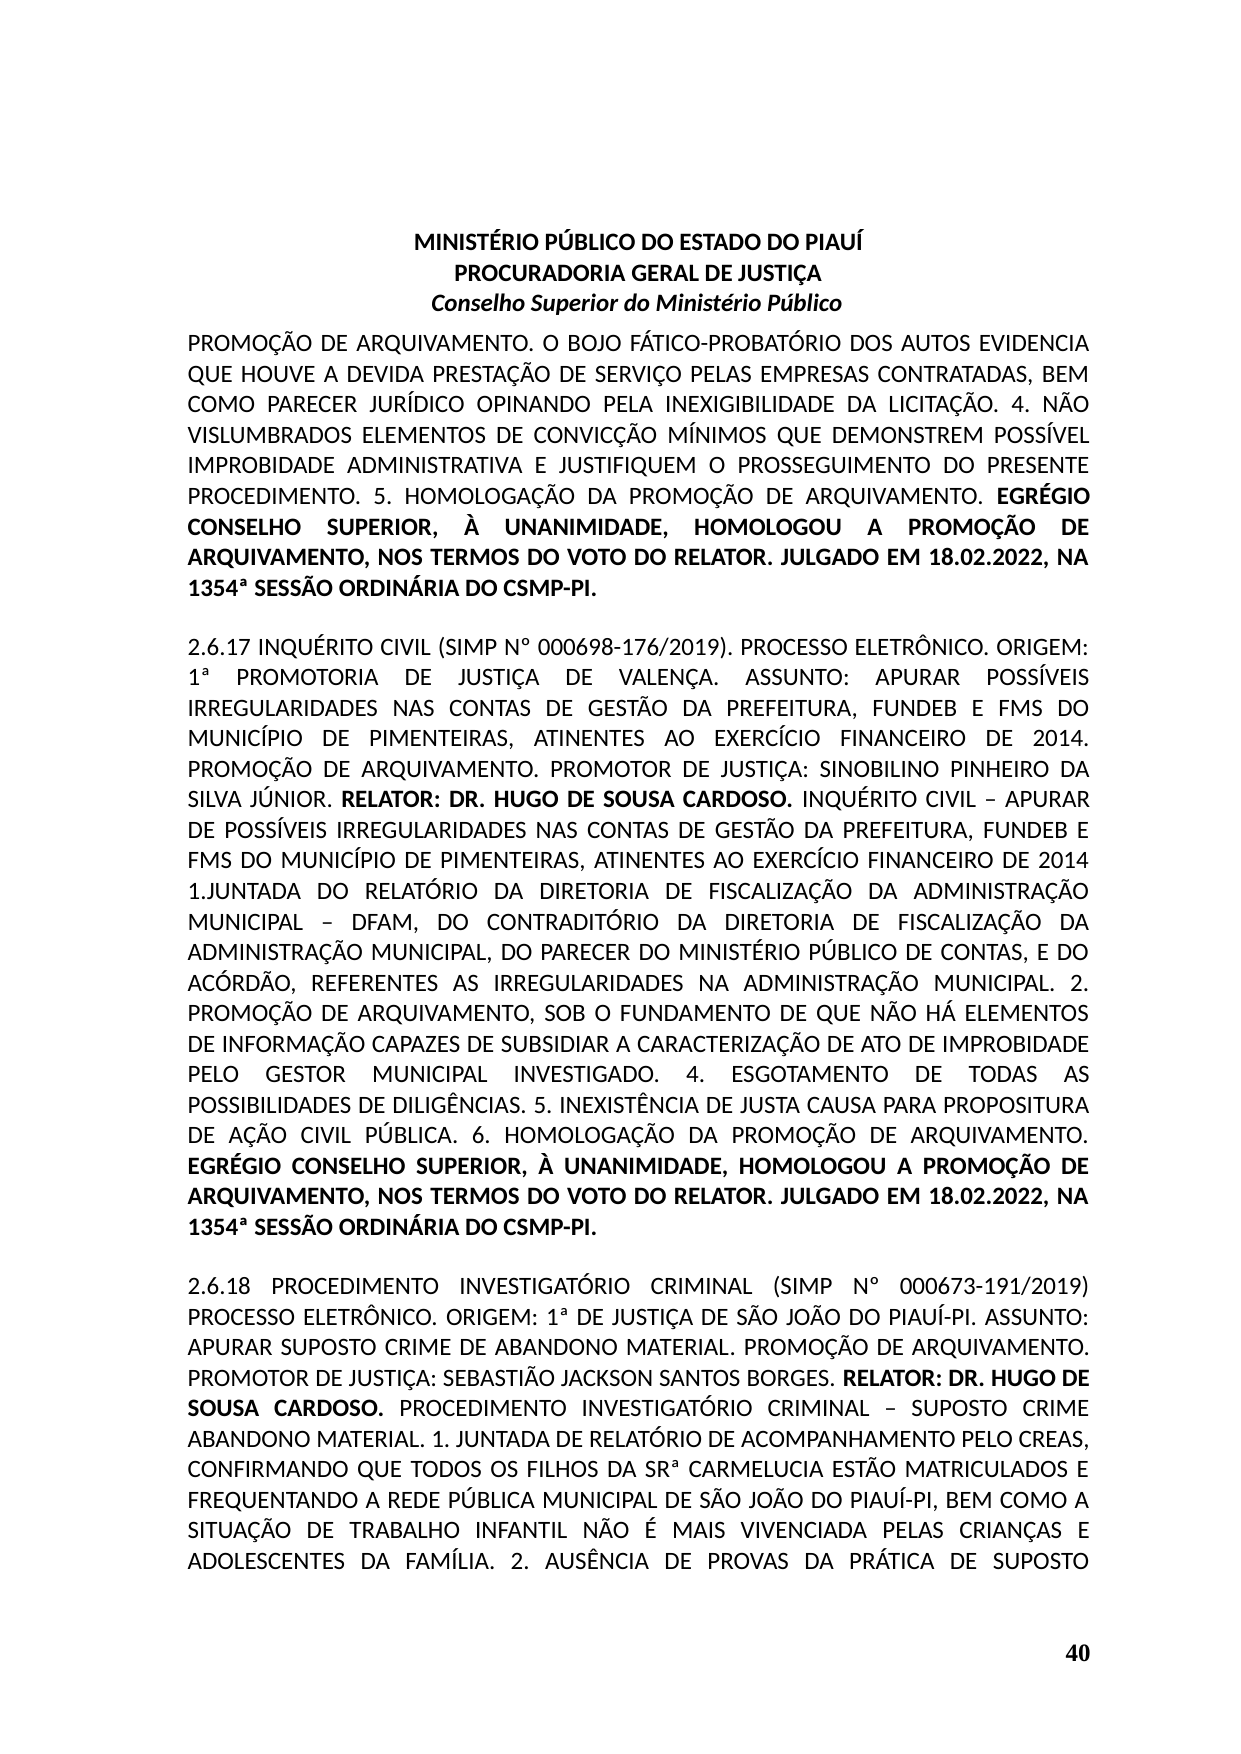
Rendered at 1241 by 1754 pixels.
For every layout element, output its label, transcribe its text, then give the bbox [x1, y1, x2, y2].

text 2.6.17 INQUÉRITO CIVIL (SIMP Nº 000698-176/2019). PROCESSO ELETRÔNICO. ORIGEM: 1ª PROMOTORIA DE JUSTIÇA DE VALENÇA. ASSUNTO: APURAR POSSÍVEIS IRREGULARIDADES NAS CONTAS DE GESTÃO DA PREFEITURA, FUNDEB E FMS DO MUNICÍPIO DE PIMENTEIRAS, ATINENTES AO EXERCÍCIO FINANCEIRO DE 2014. PROMOÇÃO DE ARQUIVAMENTO. PROMOTOR DE JUSTIÇA: SINOBILINO PINHEIRO DA SILVA JÚNIOR. RELATOR: DR. HUGO DE SOUSA CARDOSO. INQUÉRITO CIVIL – APURAR DE POSSÍVEIS IRREGULARIDADES NAS CONTAS DE GESTÃO DA PREFEITURA, FUNDEB E FMS DO MUNICÍPIO DE PIMENTEIRAS, ATINENTES AO EXERCÍCIO FINANCEIRO DE 2014 1.Juntada do Relatório da Diretoria de Fiscalização da Administração Municipal – DFAM, do Contraditório da Diretoria de Fiscalização da Administração Municipal, do Parecer do Ministério Público de Contas, e do Acórdão, referentes as irregularidades na Administração Municipal. 2. PROMOÇÃO DE ARQUIVAMENTO, sob o fundamento de que não há elementos de informação capazes de subsidiar a caracterização de ato de improbidade pelo gestor municipal investigado. 4. Esgotamento de todas as possibilidades de diligências. 5. Inexistência de justa causa para propositura de ação civil pública. 6. Homologação da promoção de arquivamento. EGRÉGIO CONSELHO SUPERIOR, À UNANIMIDADE, HOMOLOGOU A PROMOÇÃO DE ARQUIVAMENTO, NOS TERMOS DO VOTO Do Relator. JULGADO EM 18.02.2022, NA 1354ª SESSÃO ORDINÁRIA DO CSMP-PI. [187, 631, 1090, 1241]
text 2.6.18 PROCEDIMENTO INVESTIGATÓRIO CRIMINAL (SIMP Nº 000673-191/2019) PROCESSO ELETRÔNICO. ORIGEM: 1ª DE JUSTIÇA DE SÃO JOÃO DO PIAUÍ-PI. ASSUNTO: APURAR SUPOSTO CRIME DE ABANDONO MATERIAL. PROMOÇÃO DE ARQUIVAMENTO. PROMOTOR DE JUSTIÇA: SEBASTIÃO JACKSON SANTOS BORGES. RELATOR: DR. HUGO DE SOUSA CARDOSO. PROCEDIMENTO INVESTIGATÓRIO CRIMINAL – SUPOSTO CRIME ABANDONO MATERIAL. 1. Juntada de Relatório de Acompanhamento pelo CREAS, confirmando que todos os filhos da Srª Carmelucia estão matriculados e frequentando a rede pública municipal de São João do Piauí-PI, bem como a situação de trabalho infantil não é mais vivenciada pelas crianças e adolescentes da família. 2. Ausência de provas da prática de suposto [187, 1270, 1090, 1575]
text PROMOÇÃO DE ARQUIVAMENTO. O bojo fático-probatório dos autos evidencia que houve a devida prestação de serviço pelas empresas contratadas, bem como parecer jurídico opinando pela inexigibilidade da licitação. 4. Não vislumbrados elementos de convicção mínimos que demonstrem possível improbidade administrativa e justifiquem o prosseguimento do presente procedimento. 5. HOMOLOGAÇÃO DA PROMOÇÃO DE ARQUIVAMENTO. EGRÉGIO CONSELHO SUPERIOR, À UNANIMIDADE, HOMOLOGOU A PROMOÇÃO DE ARQUIVAMENTO, NOS TERMOS DO VOTO Do Relator. JULGADO EM 18.02.2022, NA 1354ª SESSÃO ORDINÁRIA DO CSMP-PI. [187, 327, 1090, 602]
